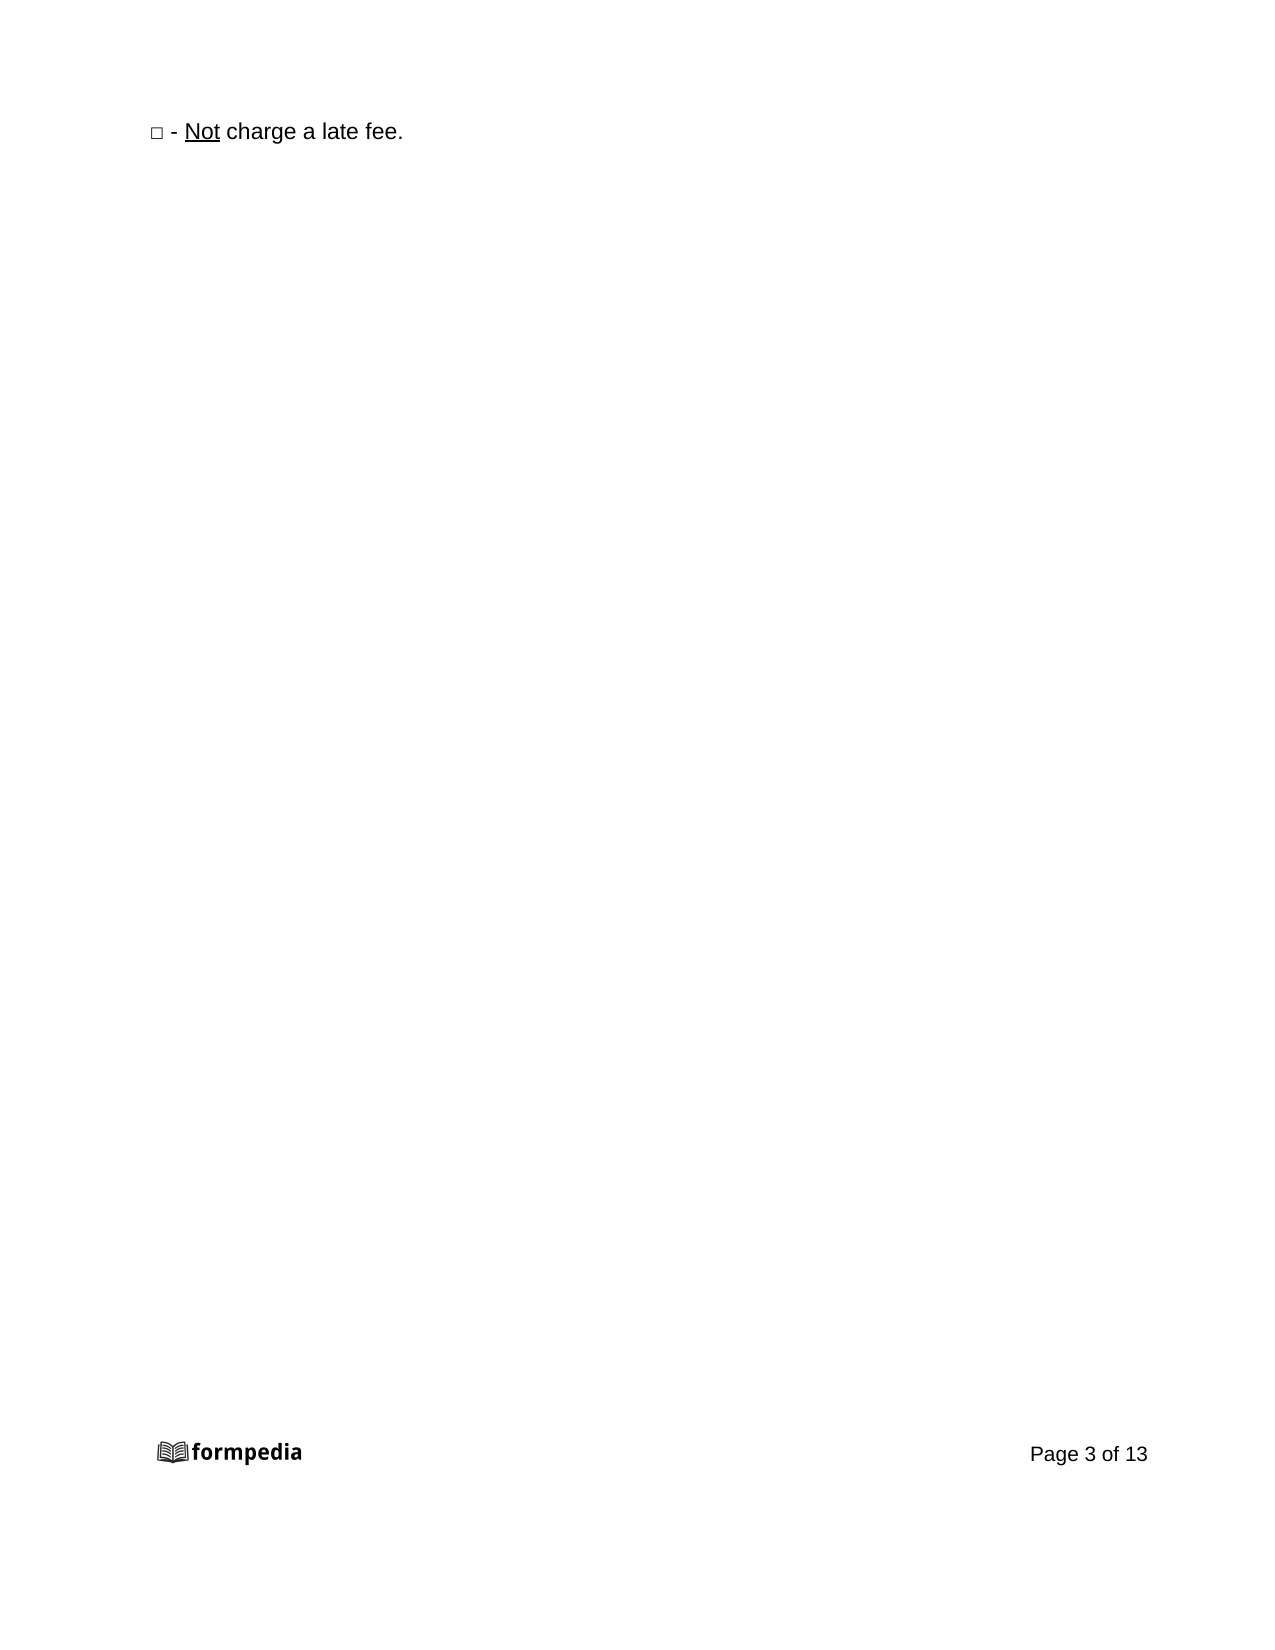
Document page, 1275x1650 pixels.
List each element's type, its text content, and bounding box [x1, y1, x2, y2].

text ☐ - Not charge a late fee. [150, 114, 1125, 146]
